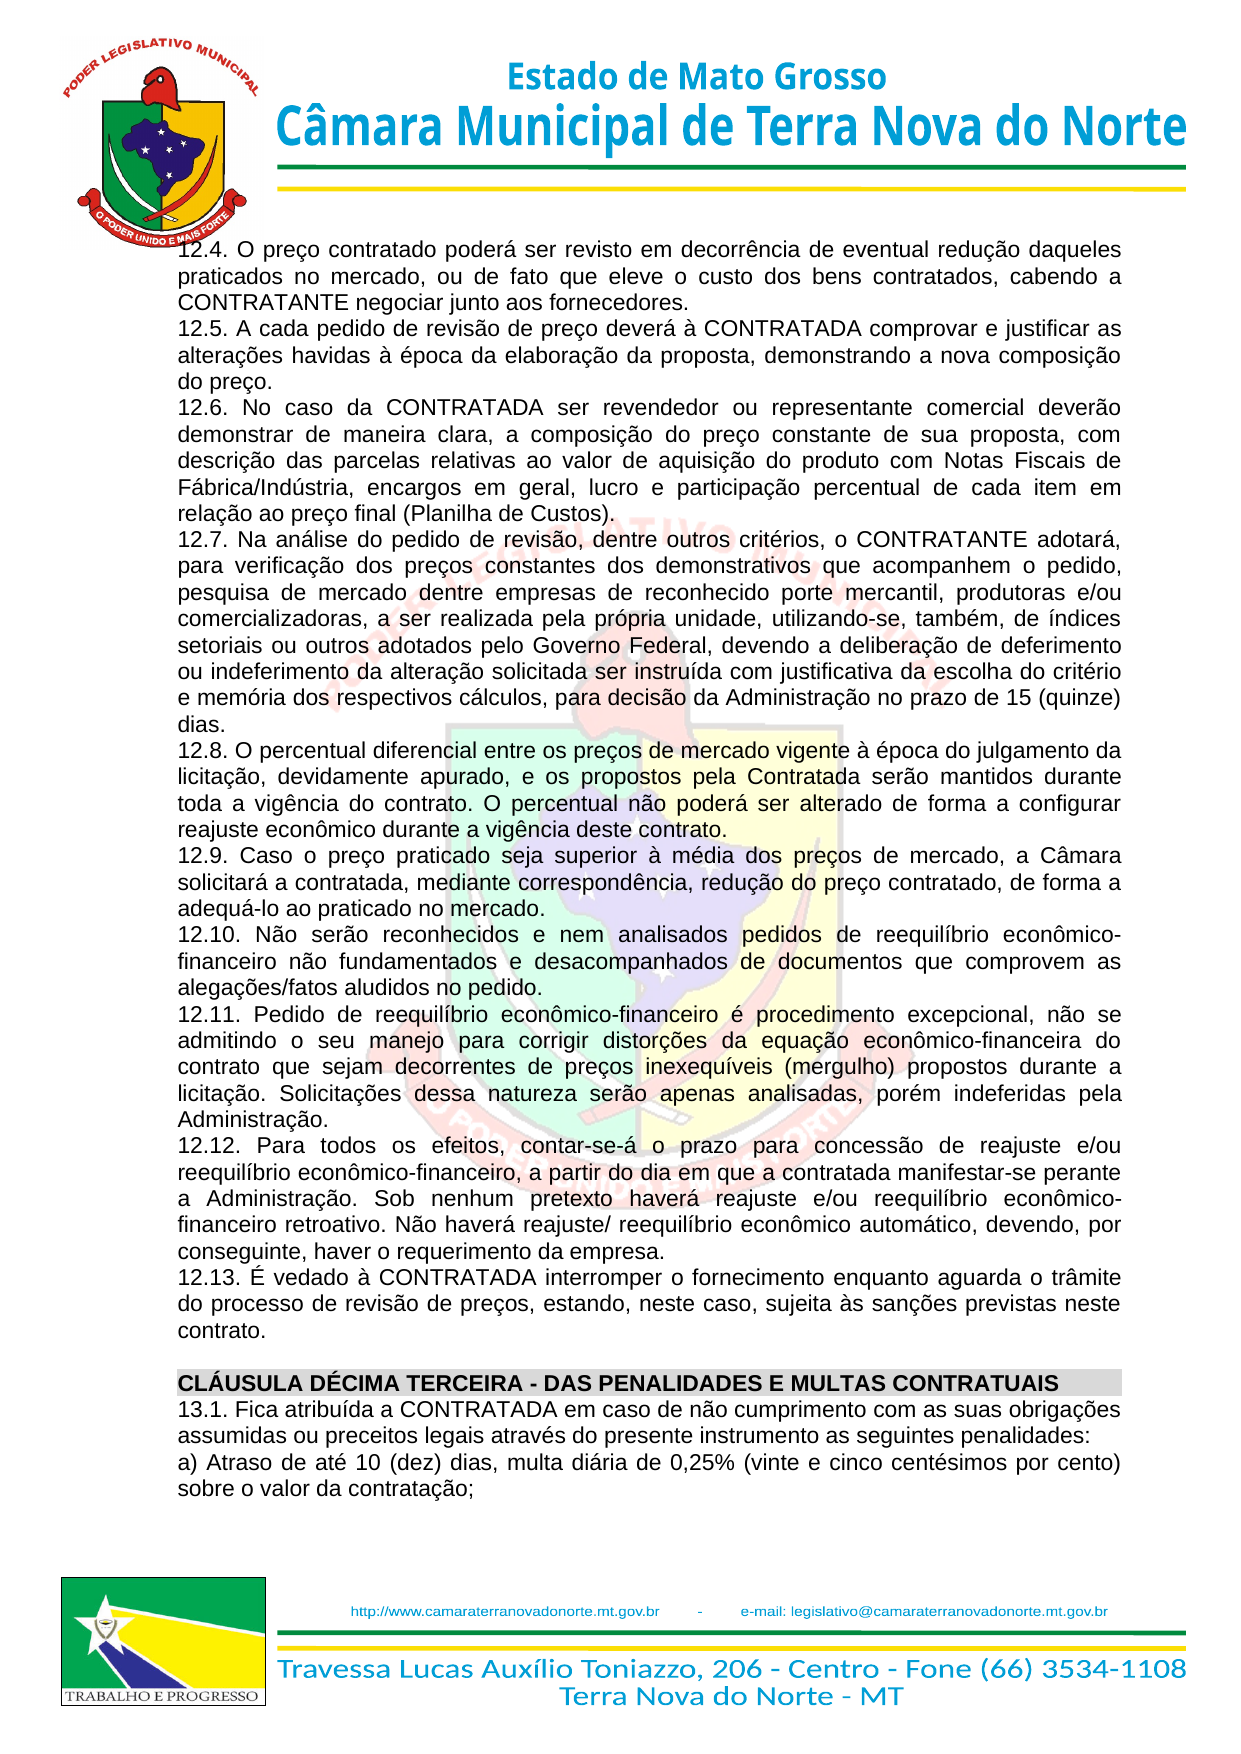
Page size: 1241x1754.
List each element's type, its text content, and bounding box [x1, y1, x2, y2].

text 12.5. A cada pedido de revisão de preço deverá à CONTRATADA comprovar e justificar as alterações havidas à época da elaboração da proposta, demonstrando a nova composição do preço. [177, 315, 1122, 394]
picture [360, 1607, 372, 1614]
text 12.6. No caso da CONTRATADA ser revendedor ou representante comercial deverão demonstrar de maneira clara, a composição do preço constante de sua proposta, com descrição das parcelas relativas ao valor de aquisição do produto com Notas Fiscais de Fábrica/Indústria, encargos em geral, lucro e participação percentual de cada item em relação ao preço final (Planilha de Custos). [177, 394, 1122, 526]
picture [59, 36, 264, 250]
text 12.12. Para todos os efeitos, contar-se-á o prazo para concessão de reajuste e/ou reequilíbrio econômico-financeiro, a partir do dia em que a contratada manifestar-se perante a Administração. Sob nenhum pretexto haverá reajuste e/ou reequilíbrio econômico-financeiro retroativo. Não haverá reajuste/ reequilíbrio econômico automático, devendo, por conseguinte, haver o requerimento da empresa. [177, 1132, 1122, 1264]
text 12.11. Pedido de reequilíbrio econômico-financeiro é procedimento excepcional, não se admitindo o seu manejo para corrigir distorções da equação econômico-financeira do contrato que sejam decorrentes de preços inexequíveis (mergulho) propostos durante a licitação. Solicitações dessa natureza serão apenas analisadas, porém indeferidas pela Administração. [971, 1001, 1122, 1132]
picture [581, 1607, 592, 1616]
picture [239, 243, 251, 250]
picture [476, 1607, 488, 1616]
text 12.8. O percentual diferencial entre os preços de mercado vigente à época do julgamento da licitação, devidamente apurado, e os propostos pela Contratada serão mantidos durante toda a vigência do contrato. O percentual não poderá ser alterado de forma a configurar reajuste econômico durante a vigência deste contrato. [177, 737, 307, 842]
text CLÁUSULA DÉCIMA TERCEIRA - DAS PENALIDADES E MULTAS CONTRATUAIS [177, 1369, 1122, 1396]
text 12.10. Não serão reconhecidos e nem analisados pedidos de reequilíbrio econômico-financeiro não fundamentados e desacompanhados de documentos que comprovem as alegações/fatos aludidos no pedido. [971, 921, 1122, 1001]
text 12.8. O percentual diferencial entre os preços de mercado vigente à época do julgamento da licitação, devidamente apurado, e os propostos pela Contratada serão mantidos durante toda a vigência do contrato. O percentual não poderá ser alterado de forma a configurar reajuste econômico durante a vigência deste contrato. [971, 737, 1122, 842]
text 12.9. Caso o preço praticado seja superior à média dos preços de mercado, a Câmara solicitará a contratada, mediante correspondência, redução do preço contratado, de forma a adequá-lo ao praticado no mercado. [177, 842, 307, 921]
text 12.10. Não serão reconhecidos e nem analisados pedidos de reequilíbrio econômico-financeiro não fundamentados e desacompanhados de documentos que comprovem as alegações/fatos aludidos no pedido. [177, 921, 307, 1001]
picture [62, 1578, 265, 1705]
text 12.4. O preço contratado poderá ser revisto em decorrência de eventual redução daqueles praticados no mercado, ou de fato que eleve o custo dos bens contratados, cabendo a CONTRATANTE negociar junto aos fornecedores. [177, 236, 1122, 315]
text 13.1. Fica atribuída a CONTRATADA em caso de não cumprimento com as suas obrigações assumidas ou preceitos legais através do presente instrumento as seguintes penalidades: [177, 1396, 1122, 1448]
picture [862, 1606, 872, 1611]
picture [863, 1613, 872, 1618]
picture [834, 1606, 841, 1614]
text 12.11. Pedido de reequilíbrio econômico-financeiro é procedimento excepcional, não se admitindo o seu manejo para corrigir distorções da equação econômico-financeira do contrato que sejam decorrentes de preços inexequíveis (mergulho) propostos durante a licitação. Solicitações dessa natureza serão apenas analisadas, porém indeferidas pela Administração. [177, 1001, 307, 1132]
text 12.13. É vedado à CONTRATADA interromper o fornecimento enquanto aguarda o trâmite do processo de revisão de preços, estando, neste caso, sujeita às sanções previstas neste contrato. [177, 1264, 1122, 1343]
text 12.7. Na análise do pedido de revisão, dentre outros critérios, o CONTRATANTE adotará, para verificação dos preços constantes dos demonstrativos que acompanhem o pedido, pesquisa de mercado dentre empresas de reconhecido porte mercantil, produtoras e/ou comercializadoras, a ser realizada pela própria unidade, utilizando-se, também, de índices setoriais ou outros adotados pelo Governo Federal, devendo a deliberação de deferimento ou indeferimento da alteração solicitada ser instruída com justificativa da escolha do critério e memória dos respectivos cálculos, para decisão da Administração no prazo de 15 (quinze) dias. [177, 526, 307, 737]
text 12.9. Caso o preço praticado seja superior à média dos preços de mercado, a Câmara solicitará a contratada, mediante correspondência, redução do preço contratado, de forma a adequá-lo ao praticado no mercado. [971, 842, 1122, 921]
picture [797, 1608, 802, 1616]
text a) Atraso de até 10 (dez) dias, multa diária de 0,25% (vinte e cinco centésimos por cento) sobre o valor da contratação; [177, 1448, 1122, 1501]
text 12.7. Na análise do pedido de revisão, dentre outros critérios, o CONTRATANTE adotará, para verificação dos preços constantes dos demonstrativos que acompanhem o pedido, pesquisa de mercado dentre empresas de reconhecido porte mercantil, produtoras e/ou comercializadoras, a ser realizada pela própria unidade, utilizando-se, também, de índices setoriais ou outros adotados pelo Governo Federal, devendo a deliberação de deferimento ou indeferimento da alteração solicitada ser instruída com justificativa da escolha do critério e memória dos respectivos cálculos, para decisão da Administração no prazo de 15 (quinze) dias. [971, 526, 1122, 737]
